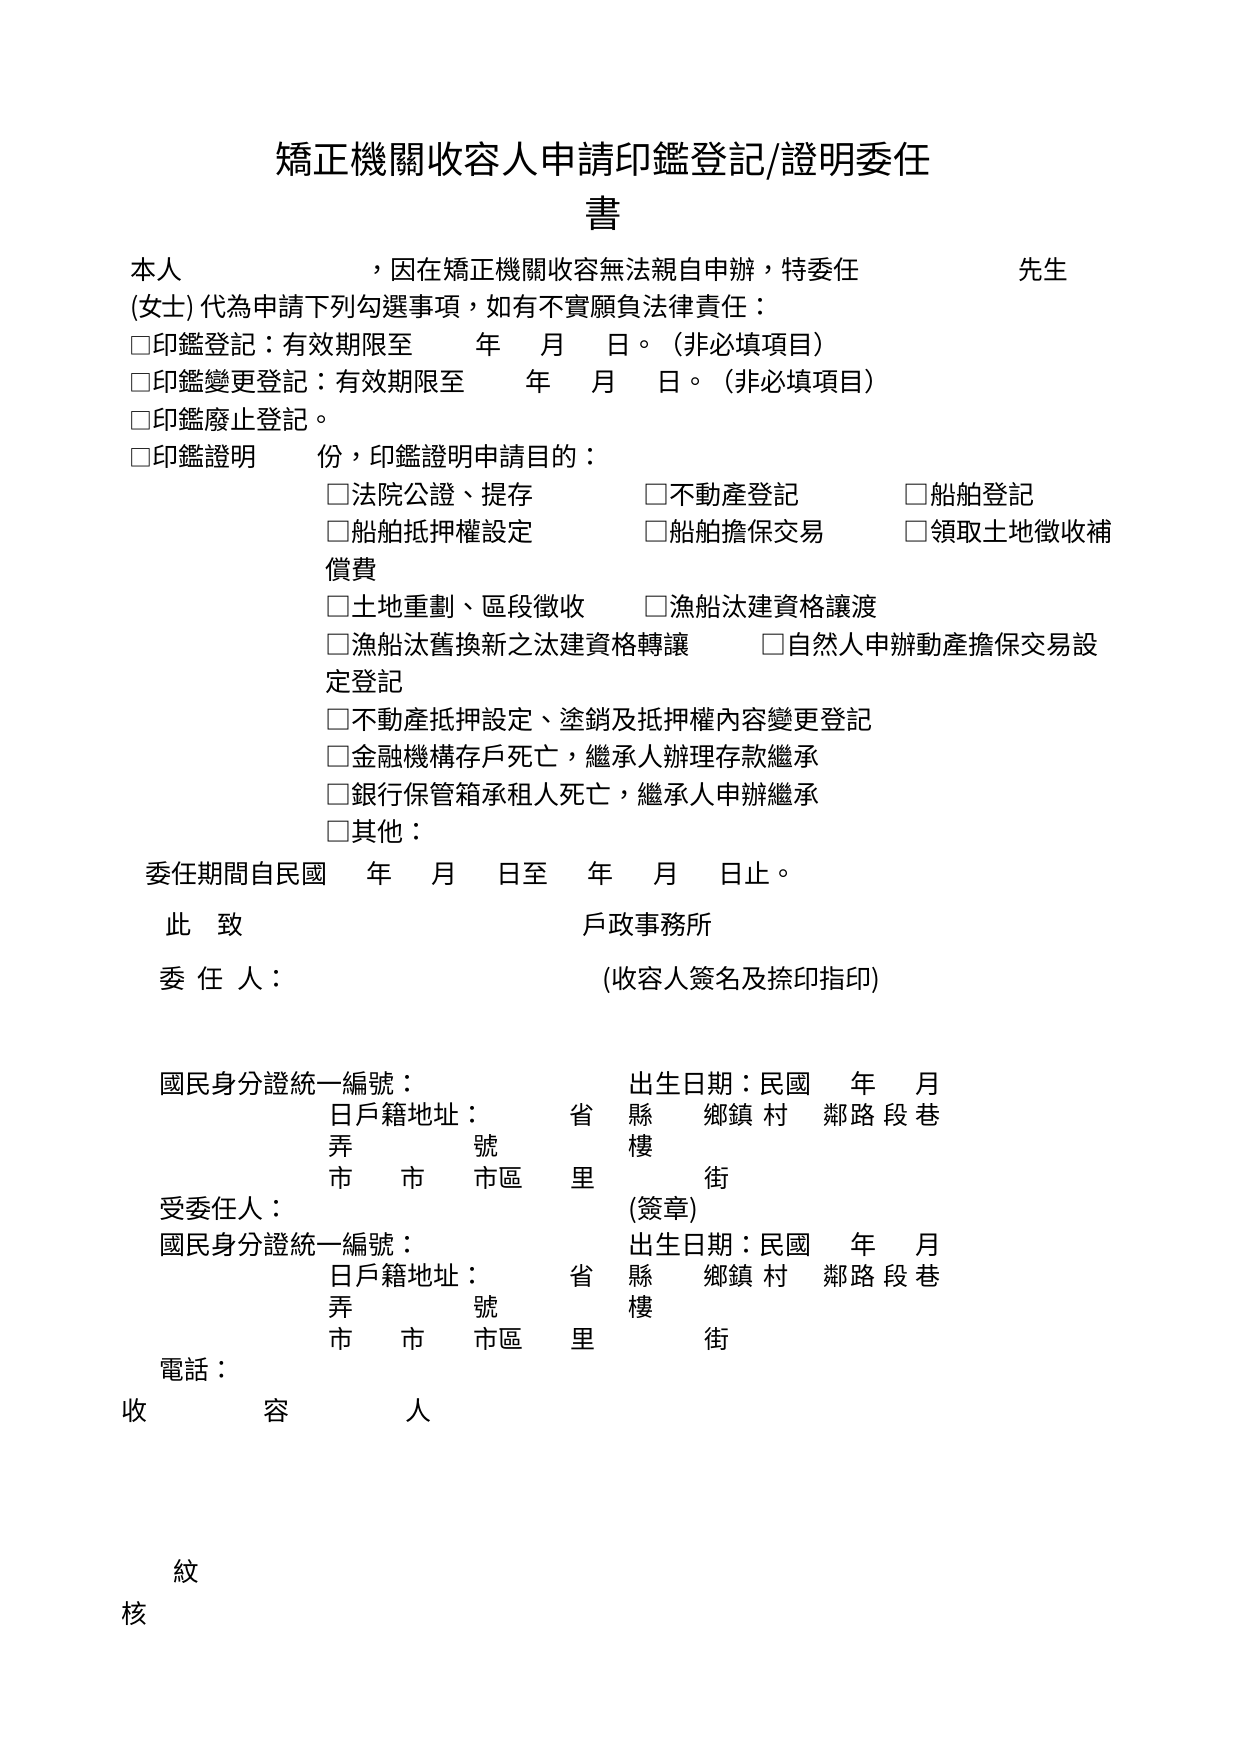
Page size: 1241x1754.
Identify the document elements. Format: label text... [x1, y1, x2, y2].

text 本人 ，因在矯正機關收容無法親自申辦，特委任 先生(女士) 代為申請下列勾選事項，如有不實願負法律責任： [130, 249, 1068, 324]
text □其他： [325, 812, 1122, 849]
text □船舶抵押權設定 □船舶擔保交易 □領取土地徵收補償費 [325, 512, 1122, 587]
text 此 致 戶政事務所 [118, 892, 759, 945]
text □金融機構存戶死亡，繼承人辦理存款繼承 [325, 737, 1122, 774]
text 市 市 市區 里 街 [329, 1323, 1122, 1354]
text □印鑑廢止登記。 [129, 399, 1122, 437]
text 委任期間自民國 年 月 日至 年 月 日止。 [145, 849, 1122, 892]
text □印鑑變更登記：有效期限至 年 月 日。（非必填項目） [129, 362, 1122, 399]
text 國民身分證統一編號： 出生日期：民國 年 月 日戶籍地址： 省 縣 鄉鎮 村 鄰 路 段 巷 弄 號 樓 [159, 1068, 962, 1162]
text □印鑑證明 份，印鑑證明申請目的： [129, 437, 1122, 474]
text 收 容 人 [121, 1387, 1124, 1429]
text 受委任人： (簽章) [159, 1193, 1122, 1224]
text 國民身分證統一編號： 出生日期：民國 年 月 日戶籍地址： 省 縣 鄉鎮 村 鄰 路 段 巷 弄 號 樓 [159, 1229, 962, 1323]
text 市 市 市區 里 街 [329, 1162, 1122, 1193]
text 矯正機關收容人申請印鑑登記/證明委任書 [266, 130, 939, 238]
text □漁船汰舊換新之汰建資格轉讓 □自然人申辦動產擔保交易設定登記 [325, 624, 1122, 699]
text □印鑑登記：有效期限至 年 月 日。（非必填項目） [129, 324, 1122, 362]
text 核 [122, 1590, 1122, 1631]
text 電話： [159, 1354, 1122, 1386]
text □銀行保管箱承租人死亡，繼承人申辦繼承 [325, 774, 1122, 812]
text 委 任 人： (收容人簽名及捺印指印) [159, 945, 1122, 1000]
text □法院公證、提存 □不動產登記 □船舶登記 [325, 474, 1122, 512]
text □不動產抵押設定、塗銷及抵押權內容變更登記 [325, 699, 1122, 737]
text 紋 [174, 1548, 1122, 1590]
text □土地重劃、區段徵收 □漁船汰建資格讓渡 [325, 587, 1122, 624]
